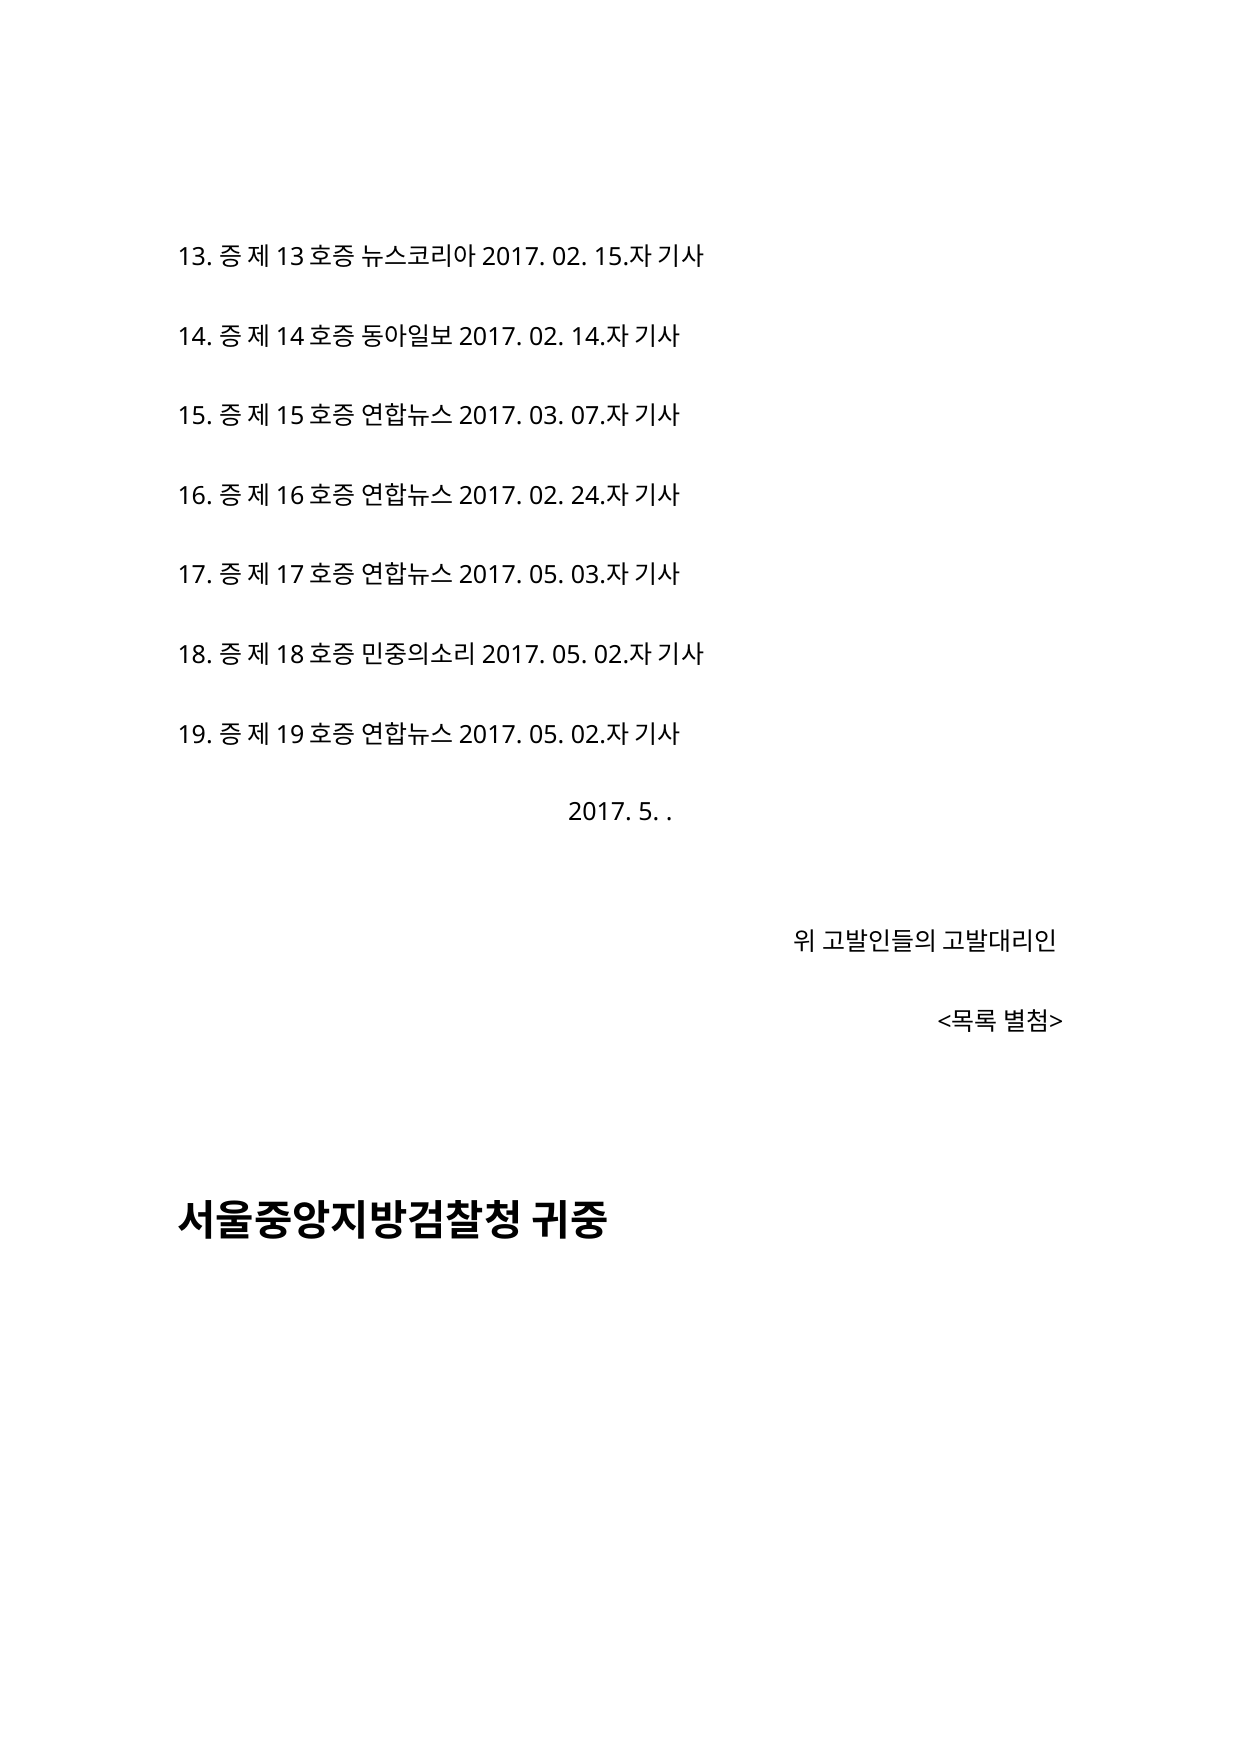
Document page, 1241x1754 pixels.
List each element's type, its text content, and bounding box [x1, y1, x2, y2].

text 18. 증 제18호증 민중의소리 2017. 05. 02.자 기사 [177, 635, 1063, 671]
text 2017. 5. . [177, 794, 1063, 828]
text <목록 별첨> [177, 1002, 1063, 1038]
text 16. 증 제16호증 연합뉴스 2017. 02. 24.자 기사 [177, 475, 1063, 512]
text 서울중앙지방검찰청 귀중 [177, 1187, 1063, 1247]
text 17. 증 제17호증 연합뉴스 2017. 05. 03.자 기사 [177, 555, 1063, 591]
text 15. 증 제15호증 연합뉴스 2017. 03. 07.자 기사 [177, 396, 1063, 432]
text 위 고발인들의 고발대리인 [177, 922, 1063, 958]
text 14. 증 제14호증 동아일보 2017. 02. 14.자 기사 [177, 316, 1063, 352]
text 13. 증 제13호증 뉴스코리아 2017. 02. 15.자 기사 [177, 236, 1063, 272]
text 19. 증 제19호증 연합뉴스 2017. 05. 02.자 기사 [177, 714, 1063, 751]
